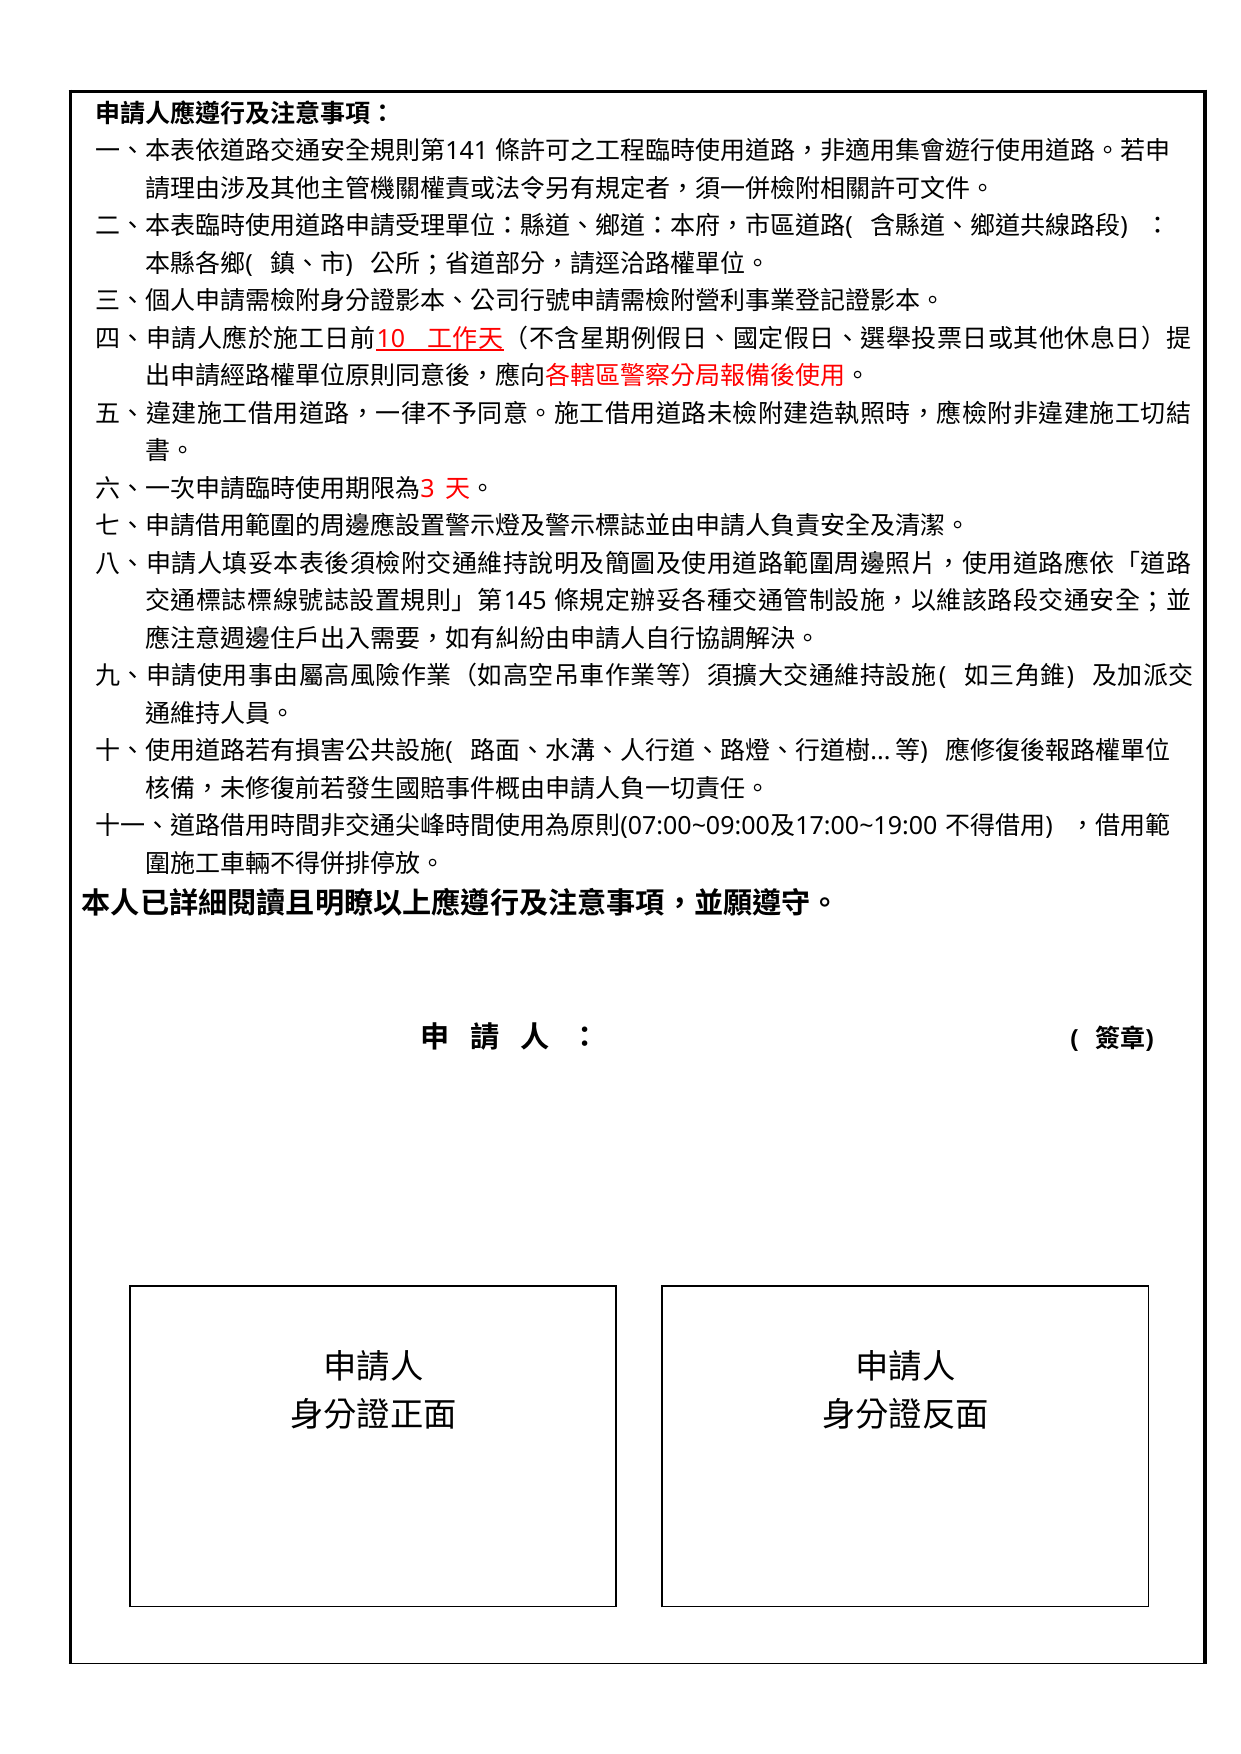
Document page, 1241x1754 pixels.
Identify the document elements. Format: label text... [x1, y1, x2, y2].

table_cell 申請人應遵行及注意事項： 一、本表依道路交通安全規則第141條許可之工程臨時使用道路，非適用集會遊行使用道路。若申請理由涉及其他主管機關權責或法令另有規定者，須一併檢附相關許可文件。 二、本表臨時使用道路申請受理單位：縣道、鄉道：本府，市區道路(含縣道、鄉道共線路段)：本縣各鄉(鎮、市)公所；省道部分，請逕洽路權單位。 三、個人申請需檢附身分證影本、公司行號申請需檢附營利事業登記證影本。 四、申請人應於施工日前10工作天（不含星期例假日、國定假日、選舉投票日或其他休息日）提出申請經路權單位原則同意後，應向各轄區警察分局報備後使用。 五、違建施工借用道路，一律不予同意。施工借用道路未檢附建造執照時，應檢附非違建施工切結書。 六、一次申請臨時使用期限為3天。 七、申請借用範圍的周邊應設置警示燈及警示標誌並由申請人負責安全及清潔。 八、申請人填妥本表後須檢附交通維持說明及簡圖及使用道路範圍周邊照片，使用道路應依「道路交通標誌標線號誌設置規則」第145條規定辦妥各種交通管制設施，以維該路段交通安全；並應注意週邊住戶出入需要，如有糾紛由申請人自行協調解決。 九、申請使用事由屬高風險作業（如高空吊車作業等）須擴大交通維持設施(如三角錐)及加派交通維持人員。 十、使用道路若有損害公共設施(路面、水溝、人行道、路燈、行道樹...等)應修復後報路權單位核備，未修復前若發生國賠事件概由申請人負一切責任。 十一、道路借用時間非交通尖峰時間使用為原則(07:00~09:00及17:00~19:00不得借用)，借用範圍施工車輛不得併排停放。 本人已詳細閱讀且明瞭以上應遵行及注意事項，並願遵守。 申請人： (簽章) [72, 93, 1203, 1663]
